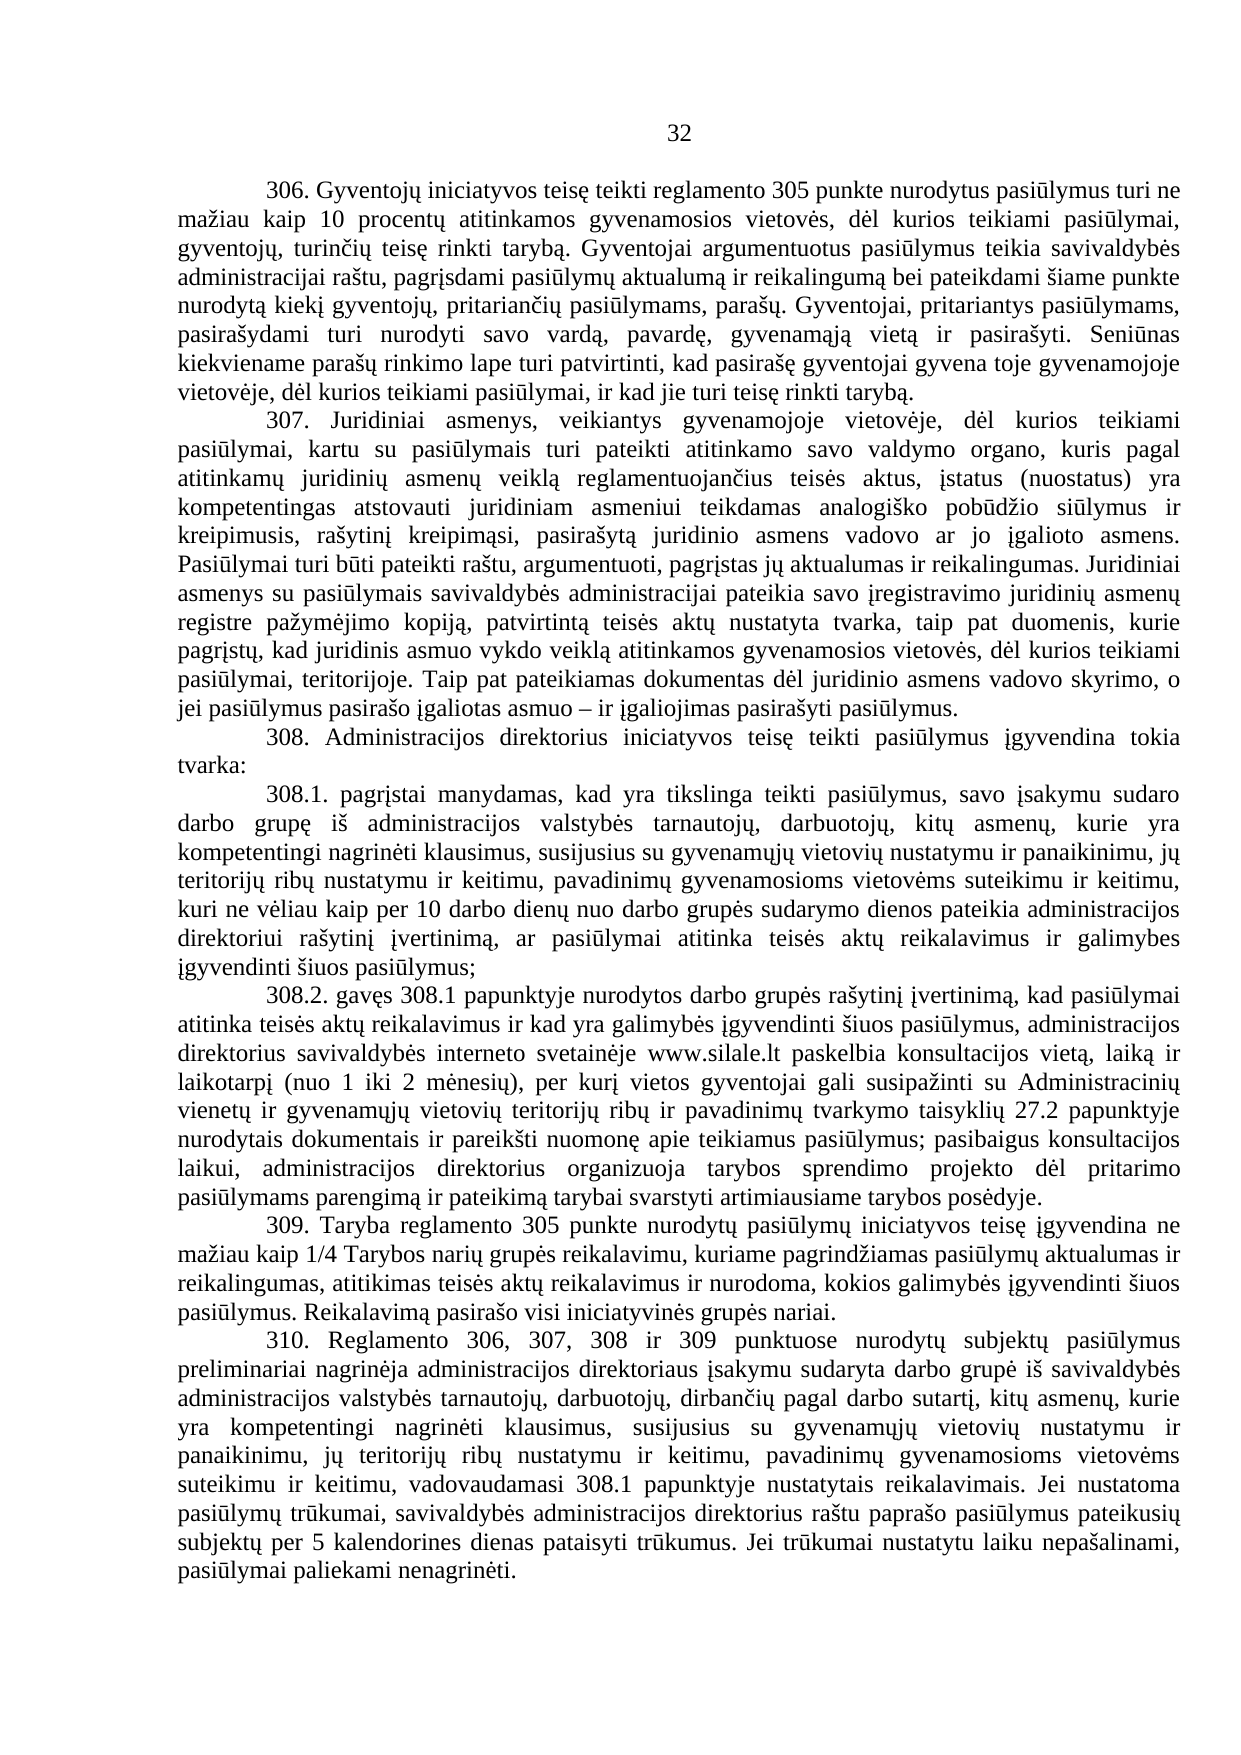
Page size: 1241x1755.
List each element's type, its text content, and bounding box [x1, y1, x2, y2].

text 308.2. gavęs 308.1 papunktyje nurodytos darbo grupės rašytinį įvertinimą, kad pasiūlymai atitinka teisės aktų reikalavimus ir kad yra galimybės įgyvendinti šiuos pasiūlymus, administracijos direktorius savivaldybės interneto svetainėje www.silale.lt paskelbia konsultacijos vietą, laiką ir laikotarpį (nuo 1 iki 2 mėnesių), per kurį vietos gyventojai gali susipažinti su Administracinių vienetų ir gyvenamųjų vietovių teritorijų ribų ir pavadinimų tvarkymo taisyklių 27.2 papunktyje nurodytais dokumentais ir pareikšti nuomonę apie teikiamus pasiūlymus; pasibaigus konsultacijos laikui, administracijos direktorius organizuoja tarybos sprendimo projekto dėl pritarimo pasiūlymams parengimą ir pateikimą tarybai svarstyti artimiausiame tarybos posėdyje. [177, 981, 1181, 1211]
text 308. Administracijos direktorius iniciatyvos teisę teikti pasiūlymus įgyvendina tokia tvarka: [177, 722, 1181, 779]
text 307. Juridiniai asmenys, veikiantys gyvenamojoje vietovėje, dėl kurios teikiami pasiūlymai, kartu su pasiūlymais turi pateikti atitinkamo savo valdymo organo, kuris pagal atitinkamų juridinių asmenų veiklą reglamentuojančius teisės aktus, įstatus (nuostatus) yra kompetentingas atstovauti juridiniam asmeniui teikdamas analogiško pobūdžio siūlymus ir kreipimusis, rašytinį kreipimąsi, pasirašytą juridinio asmens vadovo ar jo įgalioto asmens. Pasiūlymai turi būti pateikti raštu, argumentuoti, pagrįstas jų aktualumas ir reikalingumas. Juridiniai asmenys su pasiūlymais savivaldybės administracijai pateikia savo įregistravimo juridinių asmenų registre pažymėjimo kopiją, patvirtintą teisės aktų nustatyta tvarka, taip pat duomenis, kurie pagrįstų, kad juridinis asmuo vykdo veiklą atitinkamos gyvenamosios vietovės, dėl kurios teikiami pasiūlymai, teritorijoje. Taip pat pateikiamas dokumentas dėl juridinio asmens vadovo skyrimo, o jei pasiūlymus pasirašo įgaliotas asmuo – ir įgaliojimas pasirašyti pasiūlymus. [177, 406, 1181, 722]
text 309. Taryba reglamento 305 punkte nurodytų pasiūlymų iniciatyvos teisę įgyvendina ne mažiau kaip 1/4 Tarybos narių grupės reikalavimu, kuriame pagrindžiamas pasiūlymų aktualumas ir reikalingumas, atitikimas teisės aktų reikalavimus ir nurodoma, kokios galimybės įgyvendinti šiuos pasiūlymus. Reikalavimą pasirašo visi iniciatyvinės grupės nariai. [177, 1211, 1181, 1326]
text 308.1. pagrįstai manydamas, kad yra tikslinga teikti pasiūlymus, savo įsakymu sudaro darbo grupę iš administracijos valstybės tarnautojų, darbuotojų, kitų asmenų, kurie yra kompetentingi nagrinėti klausimus, susijusius su gyvenamųjų vietovių nustatymu ir panaikinimu, jų teritorijų ribų nustatymu ir keitimu, pavadinimų gyvenamosioms vietovėms suteikimu ir keitimu, kuri ne vėliau kaip per 10 darbo dienų nuo darbo grupės sudarymo dienos pateikia administracijos direktoriui rašytinį įvertinimą, ar pasiūlymai atitinka teisės aktų reikalavimus ir galimybes įgyvendinti šiuos pasiūlymus; [177, 779, 1181, 981]
text 306. Gyventojų iniciatyvos teisę teikti reglamento 305 punkte nurodytus pasiūlymus turi ne mažiau kaip 10 procentų atitinkamos gyvenamosios vietovės, dėl kurios teikiami pasiūlymai, gyventojų, turinčių teisę rinkti tarybą. Gyventojai argumentuotus pasiūlymus teikia savivaldybės administracijai raštu, pagrįsdami pasiūlymų aktualumą ir reikalingumą bei pateikdami šiame punkte nurodytą kiekį gyventojų, pritariančių pasiūlymams, parašų. Gyventojai, pritariantys pasiūlymams, pasirašydami turi nurodyti savo vardą, pavardę, gyvenamąją vietą ir pasirašyti. Seniūnas kiekviename parašų rinkimo lape turi patvirtinti, kad pasirašę gyventojai gyvena toje gyvenamojoje vietovėje, dėl kurios teikiami pasiūlymai, ir kad jie turi teisę rinkti tarybą. [177, 176, 1181, 406]
text 310. Reglamento 306, 307, 308 ir 309 punktuose nurodytų subjektų pasiūlymus preliminariai nagrinėja administracijos direktoriaus įsakymu sudaryta darbo grupė iš savivaldybės administracijos valstybės tarnautojų, darbuotojų, dirbančių pagal darbo sutartį, kitų asmenų, kurie yra kompetentingi nagrinėti klausimus, susijusius su gyvenamųjų vietovių nustatymu ir panaikinimu, jų teritorijų ribų nustatymu ir keitimu, pavadinimų gyvenamosioms vietovėms suteikimu ir keitimu, vadovaudamasi 308.1 papunktyje nustatytais reikalavimais. Jei nustatoma pasiūlymų trūkumai, savivaldybės administracijos direktorius raštu paprašo pasiūlymus pateikusių subjektų per 5 kalendorines dienas pataisyti trūkumus. Jei trūkumai nustatytu laiku nepašalinami, pasiūlymai paliekami nenagrinėti. [177, 1326, 1181, 1584]
